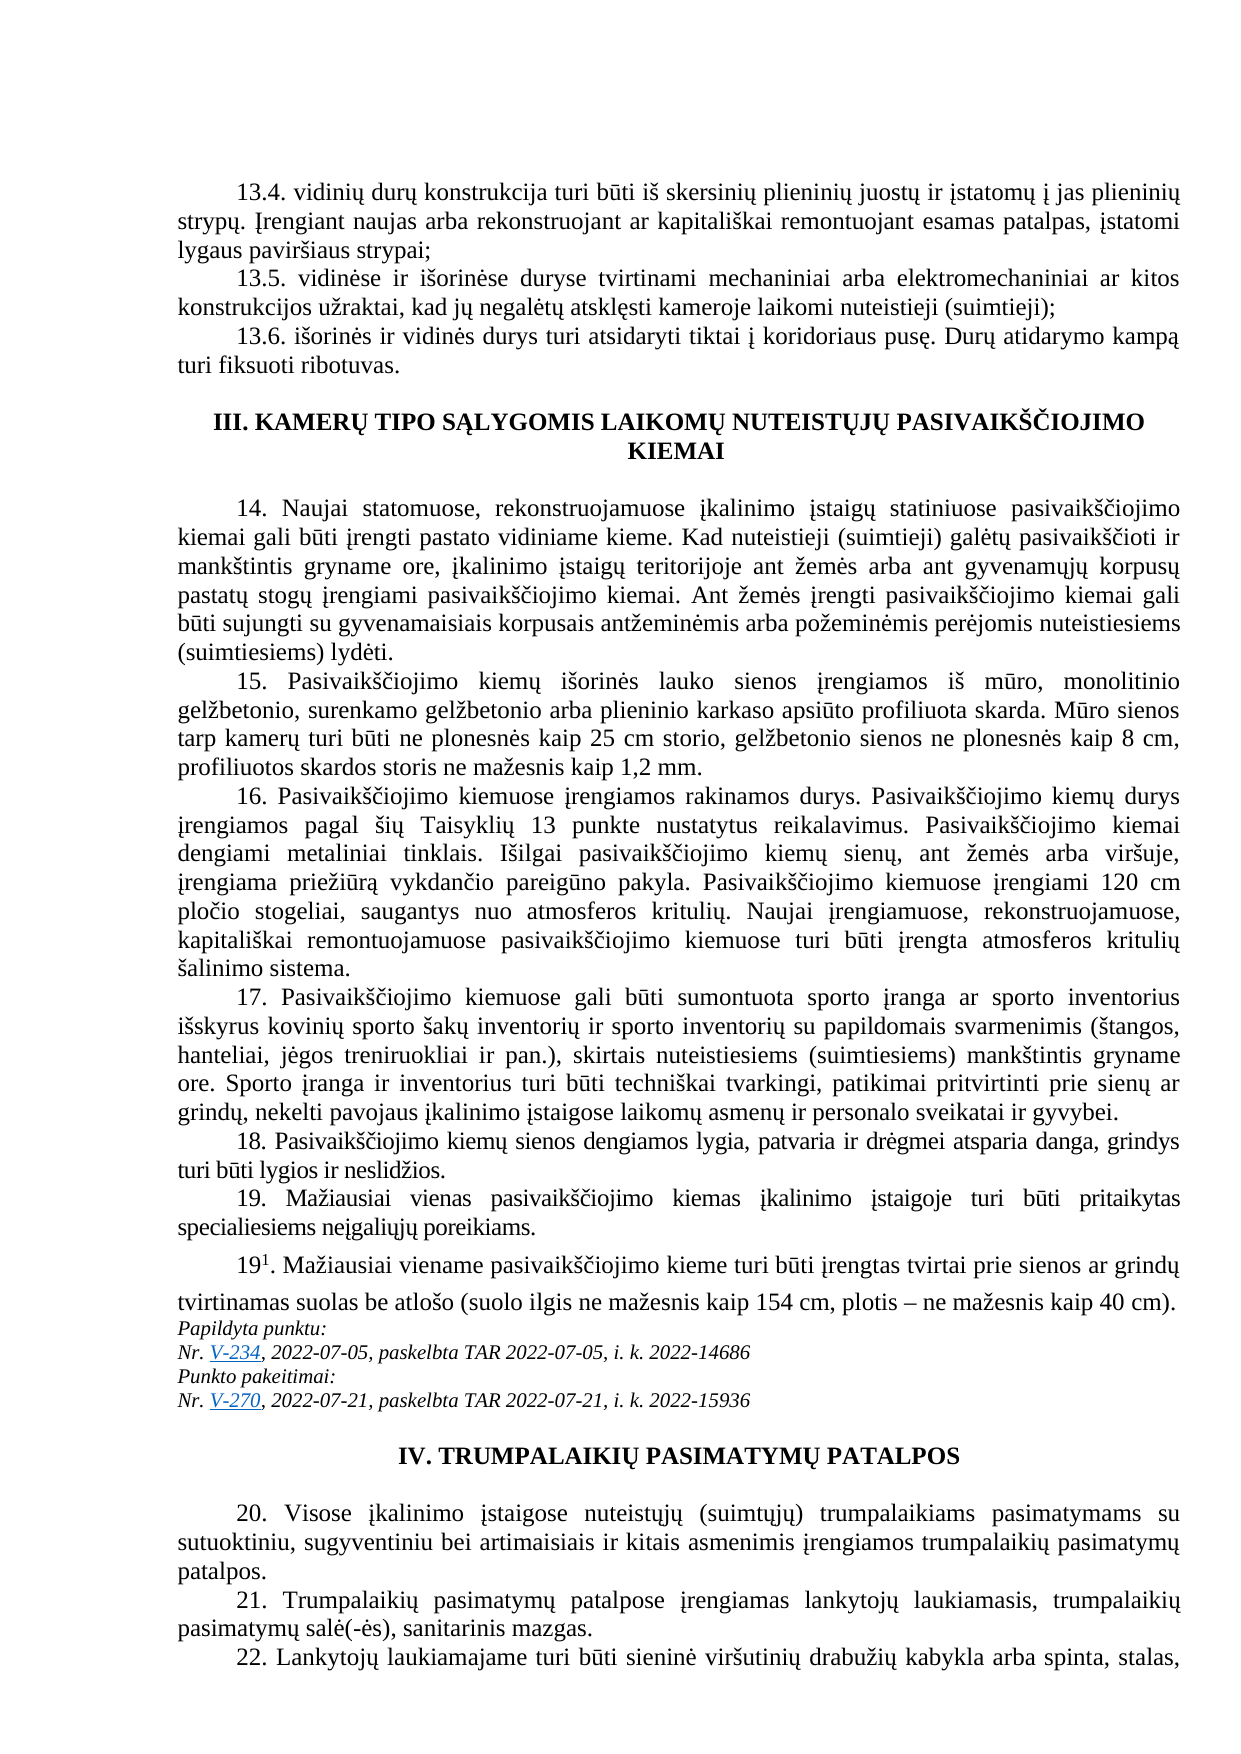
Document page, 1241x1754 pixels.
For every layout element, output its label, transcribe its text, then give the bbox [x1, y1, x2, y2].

text 22. Lankytojų laukiamajame turi būti sieninė viršutinių drabužių kabykla arba spinta, stalas, [177, 1642, 1181, 1671]
text Punkto pakeitimai: [177, 1364, 1181, 1388]
text 13.5. vidinėse ir išorinėse duryse tvirtinami mechaniniai arba elektromechaniniai ar kitos konstrukcijos užraktai, kad jų negalėtų atsklęsti kameroje laikomi nuteistieji (suimtieji); [177, 263, 1181, 321]
text 13.4. vidinių durų konstrukcija turi būti iš skersinių plieninių juostų ir įstatomų į jas plieninių strypų. Įrengiant naujas arba rekonstruojant ar kapitališkai remontuojant esamas patalpas, įstatomi lygaus paviršiaus strypai; [177, 177, 1181, 263]
text 19. Mažiausiai vienas pasivaikščiojimo kiemas įkalinimo įstaigoje turi būti pritaikytas specialiesiems neįgaliųjų poreikiams. [177, 1183, 1181, 1241]
text Papildyta punktu: [177, 1316, 1181, 1340]
text 16. Pasivaikščiojimo kiemuose įrengiamos rakinamos durys. Pasivaikščiojimo kiemų durys įrengiamos pagal šių Taisyklių 13 punkte nustatytus reikalavimus. Pasivaikščiojimo kiemai dengiami metaliniai tinklais. Išilgai pasivaikščiojimo kiemų sienų, ant žemės arba viršuje, įrengiama priežiūrą vykdančio pareigūno pakyla. Pasivaikščiojimo kiemuose įrengiami 120 cm pločio stogeliai, saugantys nuo atmosferos kritulių. Naujai įrengiamuose, rekonstruojamuose, kapitališkai remontuojamuose pasivaikščiojimo kiemuose turi būti įrengta atmosferos kritulių šalinimo sistema. [177, 781, 1181, 982]
text 191. Mažiausiai viename pasivaikščiojimo kieme turi būti įrengtas tvirtai prie sienos ar grindų tvirtinamas suolas be atlošo (suolo ilgis ne mažesnis kaip 154 cm, plotis – ne mažesnis kaip 40 cm). [177, 1241, 1181, 1316]
text Nr. V-234, 2022-07-05, paskelbta TAR 2022-07-05, i. k. 2022-14686 [177, 1340, 1181, 1364]
text 15. Pasivaikščiojimo kiemų išorinės lauko sienos įrengiamos iš mūro, monolitinio gelžbetonio, surenkamo gelžbetonio arba plieninio karkaso apsiūto profiliuota skarda. Mūro sienos tarp kamerų turi būti ne plonesnės kaip 25 cm storio, gelžbetonio sienos ne plonesnės kaip 8 cm, profiliuotos skardos storis ne mažesnis kaip 1,2 mm. [177, 666, 1181, 781]
text 18. Pasivaikščiojimo kiemų sienos dengiamos lygia, patvaria ir drėgmei atsparia danga, grindys turi būti lygios ir neslidžios. [177, 1126, 1181, 1183]
text 21. Trumpalaikių pasimatymų patalpose įrengiamas lankytojų laukiamasis, trumpalaikių pasimatymų salė(-ės), sanitarinis mazgas. [177, 1585, 1181, 1642]
text Nr. V-270, 2022-07-21, paskelbta TAR 2022-07-21, i. k. 2022-15936 [177, 1388, 1181, 1412]
text 14. Naujai statomuose, rekonstruojamuose įkalinimo įstaigų statiniuose pasivaikščiojimo kiemai gali būti įrengti pastato vidiniame kieme. Kad nuteistieji (suimtieji) galėtų pasivaikščioti ir mankštintis gryname ore, įkalinimo įstaigų teritorijoje ant žemės arba ant gyvenamųjų korpusų pastatų stogų įrengiami pasivaikščiojimo kiemai. Ant žemės įrengti pasivaikščiojimo kiemai gali būti sujungti su gyvenamaisiais korpusais antžeminėmis arba požeminėmis perėjomis nuteistiesiems (suimtiesiems) lydėti. [177, 493, 1181, 666]
text 17. Pasivaikščiojimo kiemuose gali būti sumontuota sporto įranga ar sporto inventorius išskyrus kovinių sporto šakų inventorių ir sporto inventorių su papildomais svarmenimis (štangos, hanteliai, jėgos treniruokliai ir pan.), skirtais nuteistiesiems (suimtiesiems) mankštintis gryname ore. Sporto įranga ir inventorius turi būti techniškai tvarkingi, patikimai pritvirtinti prie sienų ar grindų, nekelti pavojaus įkalinimo įstaigose laikomų asmenų ir personalo sveikatai ir gyvybei. [177, 982, 1181, 1126]
text IV. TRUMPALAIKIŲ PASIMATYMŲ PATALPOS [177, 1441, 1181, 1470]
text III. kamerų tipo sąlygomis laIKOMŲ NUTEISTŲJŲ PASIVAIKŠČIOJIMO KIEMAI [177, 407, 1181, 465]
text 13.6. išorinės ir vidinės durys turi atsidaryti tiktai į koridoriaus pusę. Durų atidarymo kampą turi fiksuoti ribotuvas. [177, 321, 1181, 378]
text 20. Visose įkalinimo įstaigose nuteistųjų (suimtųjų) trumpalaikiams pasimatymams su sutuoktiniu, sugyventiniu bei artimaisiais ir kitais asmenimis įrengiamos trumpalaikių pasimatymų patalpos. [177, 1498, 1181, 1585]
